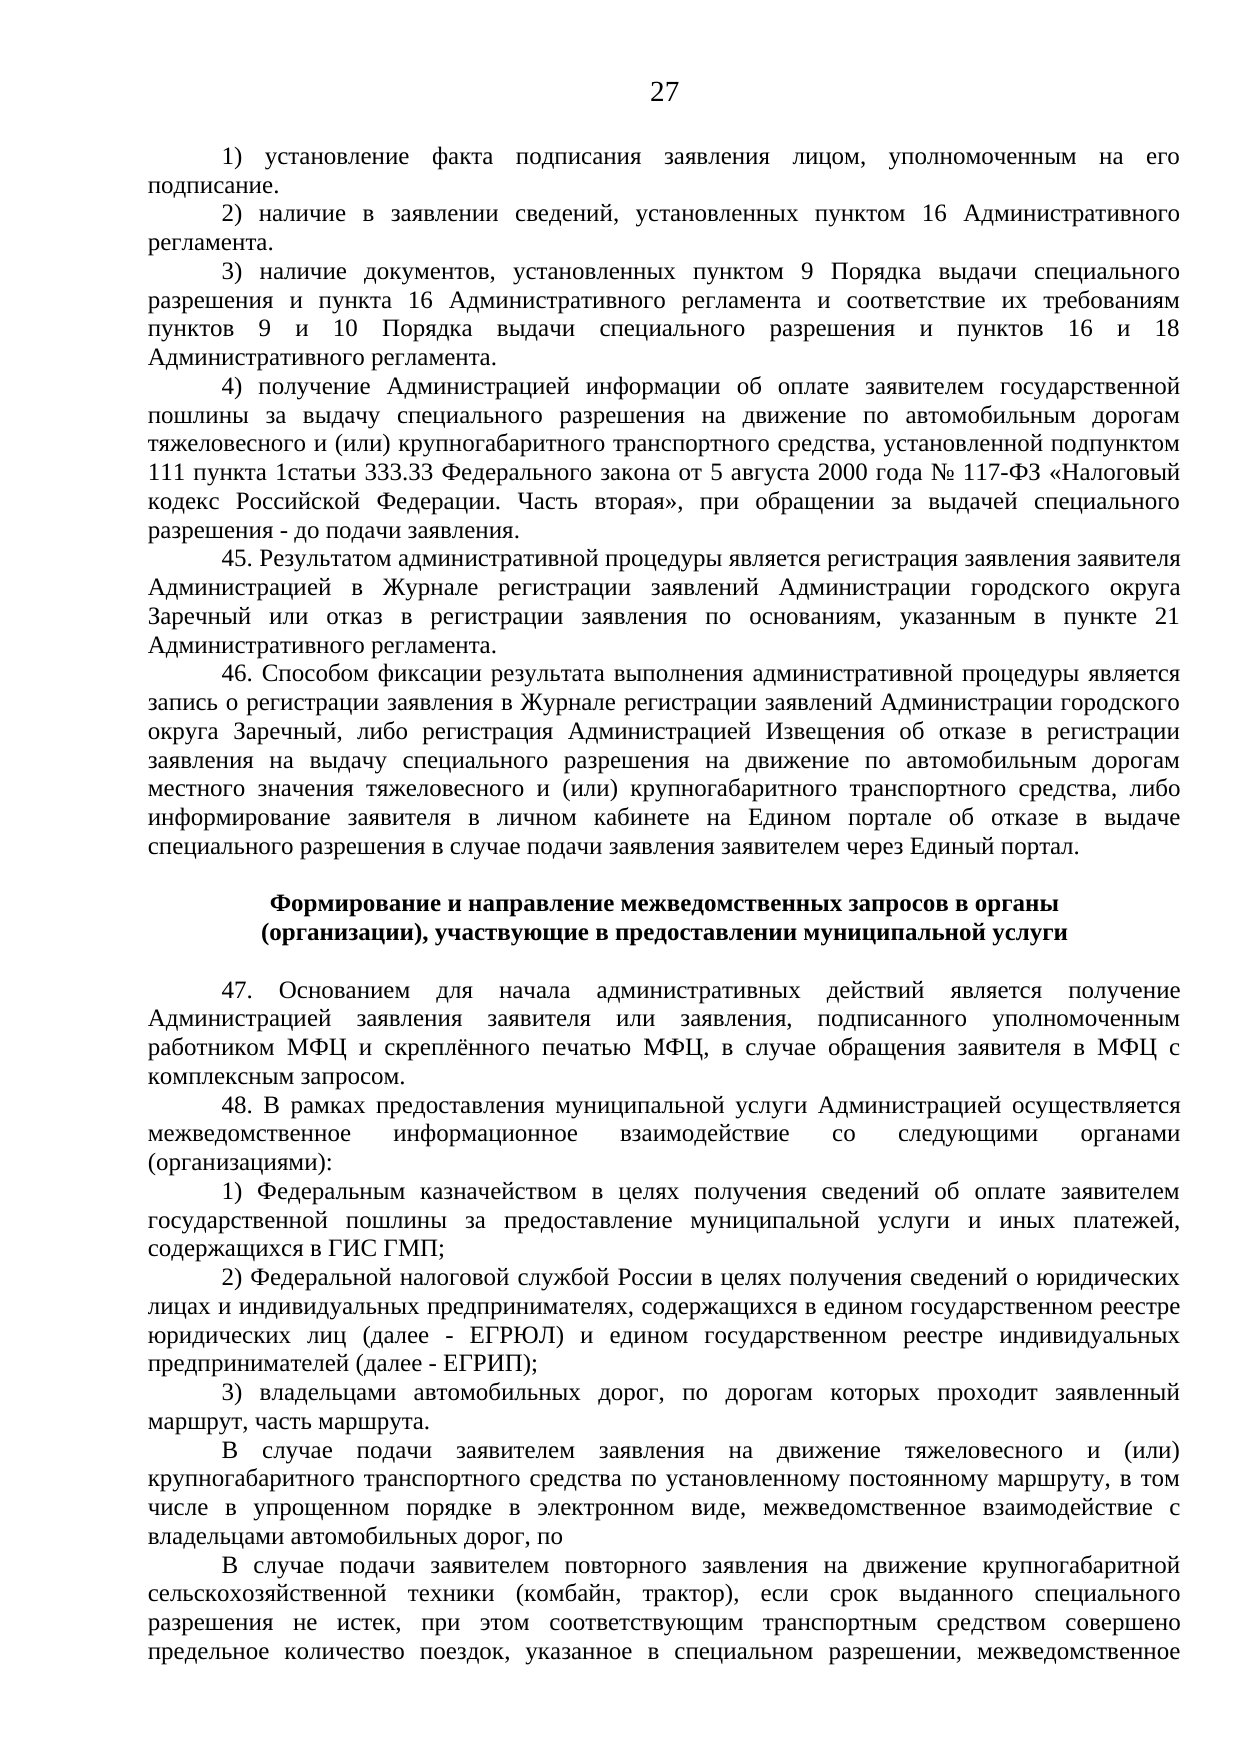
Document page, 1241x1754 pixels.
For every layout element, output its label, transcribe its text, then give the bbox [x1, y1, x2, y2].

text 2) Федеральной налоговой службой России в целях получения сведений о юридических лицах и индивидуальных предпринимателях, содержащихся в едином государственном реестре юридических лиц (далее - ЕГРЮЛ) и едином государственном реестре индивидуальных предпринимателей (далее - ЕГРИП); [148, 1262, 1181, 1377]
text В случае подачи заявителем заявления на движение тяжеловесного и (или) крупногабаритного транспортного средства по установленному постоянному маршруту, в том числе в упрощенном порядке в электронном виде, межведомственное взаимодействие с владельцами автомобильных дорог, по [148, 1435, 1181, 1550]
text 45. Результатом административной процедуры является регистрация заявления заявителя Администрацией в Журнале регистрации заявлений Администрации городского округа Заречный или отказ в регистрации заявления по основаниям, указанным в пункте 21 Административного регламента. [148, 543, 1181, 658]
text В случае подачи заявителем повторного заявления на движение крупногабаритной сельскохозяйственной техники (комбайн, трактор), если срок выданного специального разрешения не истек, при этом соответствующим транспортным средством совершено предельное количество поездок, указанное в специальном разрешении, межведомственное [148, 1550, 1181, 1665]
text 4) получение Администрацией информации об оплате заявителем государственной пошлины за выдачу специального разрешения на движение по автомобильным дорогам тяжеловесного и (или) крупногабаритного транспортного средства, установленной подпунктом 111 пункта 1статьи 333.33 Федерального закона от 5 августа 2000 года № 117-ФЗ «Налоговый кодекс Российской Федерации. Часть вторая», при обращении за выдачей специального разрешения - до подачи заявления. [148, 371, 1181, 543]
text 2) наличие в заявлении сведений, установленных пунктом 16 Административного регламента. [148, 198, 1181, 256]
text Формирование и направление межведомственных запросов в органы [148, 888, 1181, 917]
text 3) владельцами автомобильных дорог, по дорогам которых проходит заявленный маршрут, часть маршрута. [148, 1377, 1181, 1435]
text 1) установление факта подписания заявления лицом, уполномоченным на его подписание. [148, 141, 1181, 198]
text 3) наличие документов, установленных пунктом 9 Порядка выдачи специального разрешения и пункта 16 Административного регламента и соответствие их требованиям пунктов 9 и 10 Порядка выдачи специального разрешения и пунктов 16 и 18 Административного регламента. [148, 256, 1181, 371]
text (организации), участвующие в предоставлении муниципальной услуги [148, 917, 1181, 946]
text 1) Федеральным казначейством в целях получения сведений об оплате заявителем государственной пошлины за предоставление муниципальной услуги и иных платежей, содержащихся в ГИС ГМП; [148, 1176, 1181, 1262]
text 47. Основанием для начала административных действий является получение Администрацией заявления заявителя или заявления, подписанного уполномоченным работником МФЦ и скреплённого печатью МФЦ, в случае обращения заявителя в МФЦ с комплексным запросом. [148, 975, 1181, 1090]
text 48. В рамках предоставления муниципальной услуги Администрацией осуществляется межведомственное информационное взаимодействие со следующими органами (организациями): [148, 1090, 1181, 1176]
text 46. Способом фиксации результата выполнения административной процедуры является запись о регистрации заявления в Журнале регистрации заявлений Администрации городского округа Заречный, либо регистрация Администрацией Извещения об отказе в регистрации заявления на выдачу специального разрешения на движение по автомобильным дорогам местного значения тяжеловесного и (или) крупногабаритного транспортного средства, либо информирование заявителя в личном кабинете на Едином портале об отказе в выдаче специального разрешения в случае подачи заявления заявителем через Единый портал. [148, 658, 1181, 860]
